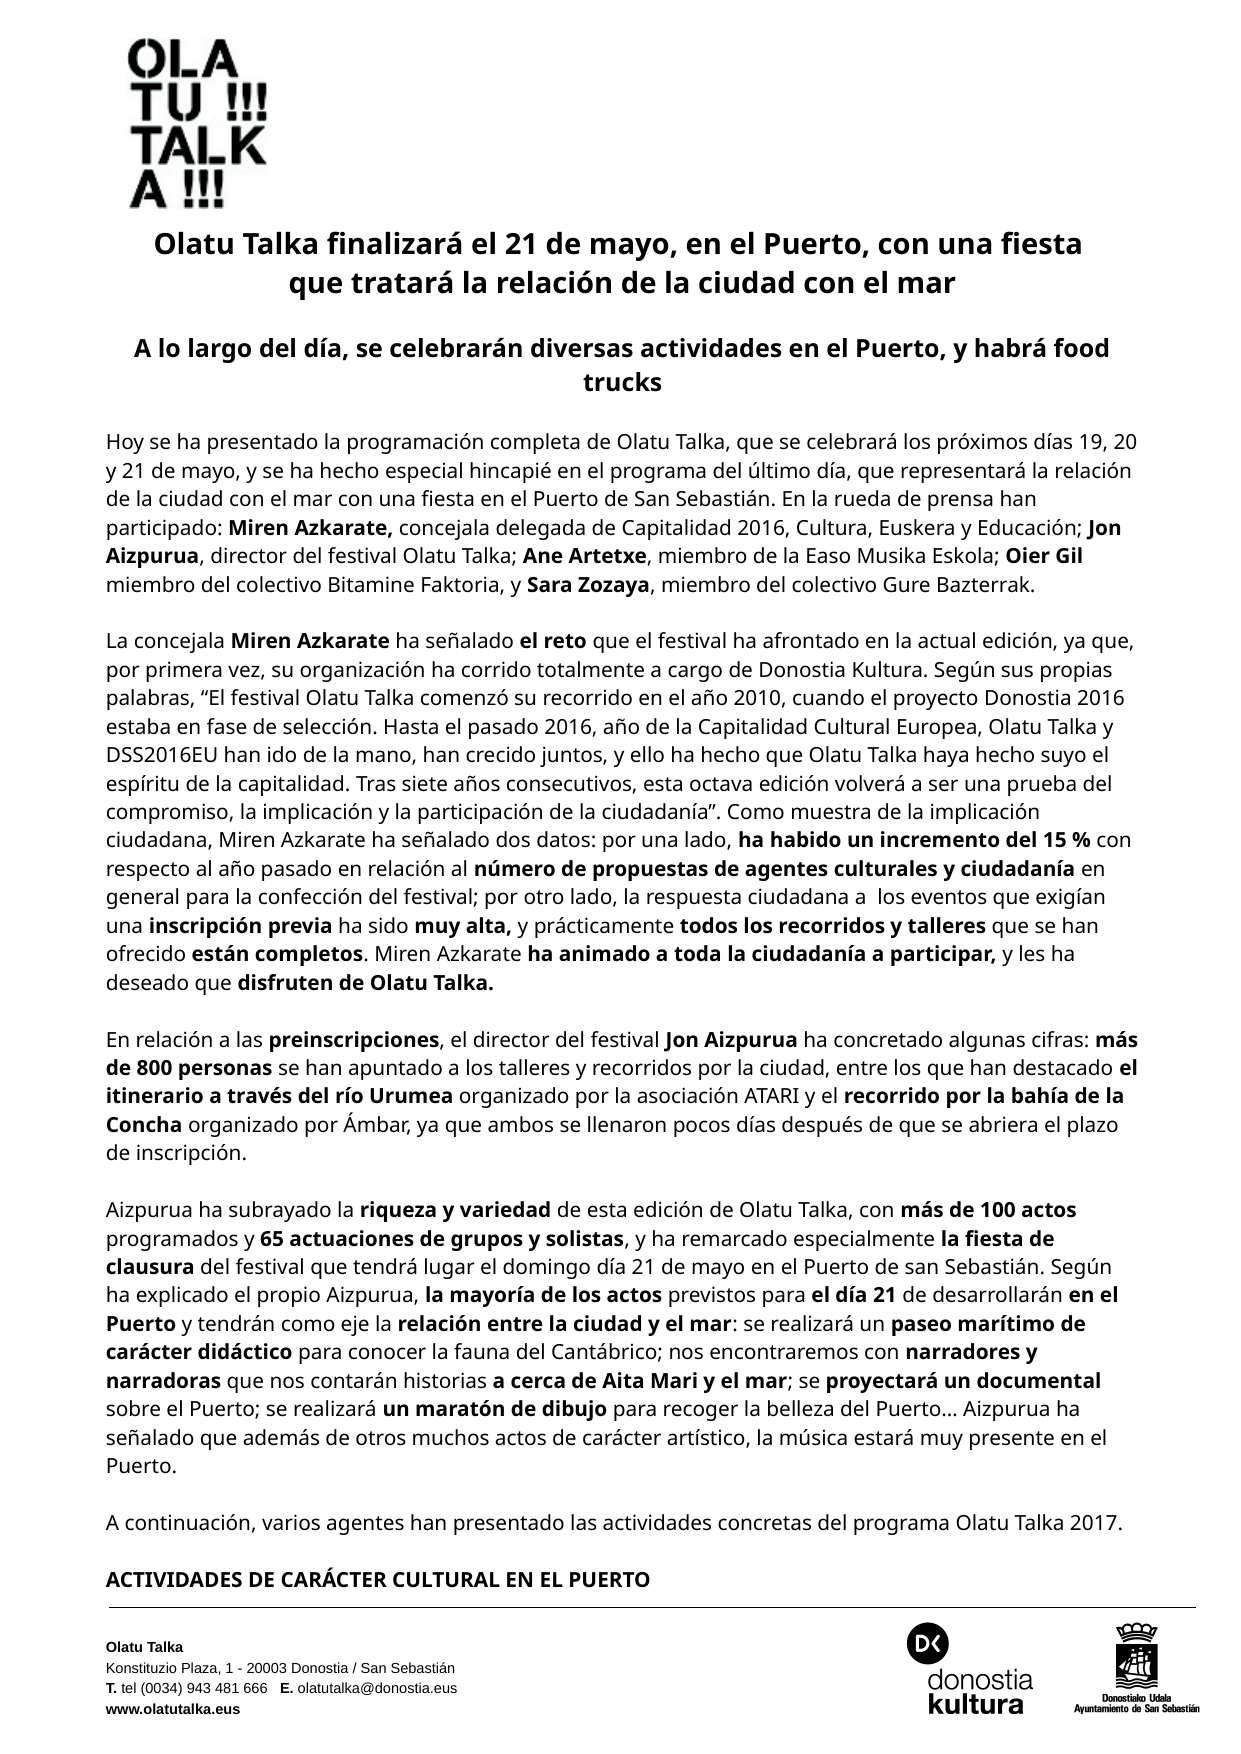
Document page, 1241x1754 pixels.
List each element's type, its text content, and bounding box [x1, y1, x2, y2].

text La concejala Miren Azkarate ha señalado el reto que el festival ha afrontado en la actual edición, ya que, por primera vez, su organización ha corrido totalmente a cargo de Donostia Kultura. Según sus propias palabras, “El festival Olatu Talka comenzó su recorrido en el año 2010, cuando el proyecto Donostia 2016 estaba en fase de selección. Hasta el pasado 2016, año de la Capitalidad Cultural Europea, Olatu Talka y DSS2016EU han ido de la mano, han crecido juntos, y ello ha hecho que Olatu Talka haya hecho suyo el espíritu de la capitalidad. Tras siete años consecutivos, esta octava edición volverá a ser una prueba del compromiso, la implicación y la participación de la ciudadanía”. Como muestra de la implicación ciudadana, Miren Azkarate ha señalado dos datos: por una lado, ha habido un incremento del 15 % con respecto al año pasado en relación al número de propuestas de agentes culturales y ciudadanía en general para la confección del festival; por otro lado, la respuesta ciudadana a los eventos que exigían una inscripción previa ha sido muy alta, y prácticamente todos los recorridos y talleres que se han ofrecido están completos. Miren Azkarate ha animado a toda la ciudadanía a participar, y les ha deseado que disfruten de Olatu Talka. [106, 627, 1139, 996]
picture [127, 38, 268, 209]
text Aizpurua ha subrayado la riqueza y variedad de esta edición de Olatu Talka, con más de 100 actos programados y 65 actuaciones de grupos y solistas, y ha remarcado especialmente la fiesta de clausura del festival que tendrá lugar el domingo día 21 de mayo en el Puerto de san Sebastián. Según ha explicado el propio Aizpurua, la mayoría de los actos previstos para el día 21 de desarrollarán en el Puerto y tendrán como eje la relación entre la ciudad y el mar: se realizará un paseo marítimo de carácter didáctico para conocer la fauna del Cantábrico; nos encontraremos con narradores y narradoras que nos contarán historias a cerca de Aita Mari y el mar; se proyectará un documental sobre el Puerto; se realizará un maratón de dibujo para recoger la belleza del Puerto… Aizpurua ha señalado que además de otros muchos actos de carácter artístico, la música estará muy presente en el Puerto. [106, 1195, 1139, 1480]
picture [905, 1621, 1200, 1714]
text Hoy se ha presentado la programación completa de Olatu Talka, que se celebrará los próximos días 19, 20 y 21 de mayo, y se ha hecho especial hincapié en el programa del último día, que representará la relación de la ciudad con el mar con una fiesta en el Puerto de San Sebastián. En la rueda de prensa han participado: Miren Azkarate, concejala delegada de Capitalidad 2016, Cultura, Euskera y Educación; Jon Aizpurua, director del festival Olatu Talka; Ane Artetxe, miembro de la Easo Musika Eskola; Oier Gil miembro del colectivo Bitamine Faktoria, y Sara Zozaya, miembro del colectivo Gure Bazterrak. [106, 427, 1139, 598]
text En relación a las preinscripciones, el director del festival Jon Aizpurua ha concretado algunas cifras: más de 800 personas se han apuntado a los talleres y recorridos por la ciudad, entre los que han destacado el itinerario a través del río Urumea organizado por la asociación ATARI y el recorrido por la bahía de la Concha organizado por Ámbar, ya que ambos se llenaron pocos días después de que se abriera el plazo de inscripción. [106, 1025, 1139, 1167]
text Olatu Talka finalizará el 21 de mayo, en el Puerto, con una fiesta que tratará la relación de la ciudad con el mar [106, 223, 1139, 302]
text ACTIVIDADES DE CARÁCTER CULTURAL EN EL PUERTO [106, 1565, 1139, 1593]
text A continuación, varios agentes han presentado las actividades concretas del programa Olatu Talka 2017. [106, 1508, 1139, 1537]
text A lo largo del día, se celebrarán diversas actividades en el Puerto, y habrá food trucks [106, 331, 1139, 399]
